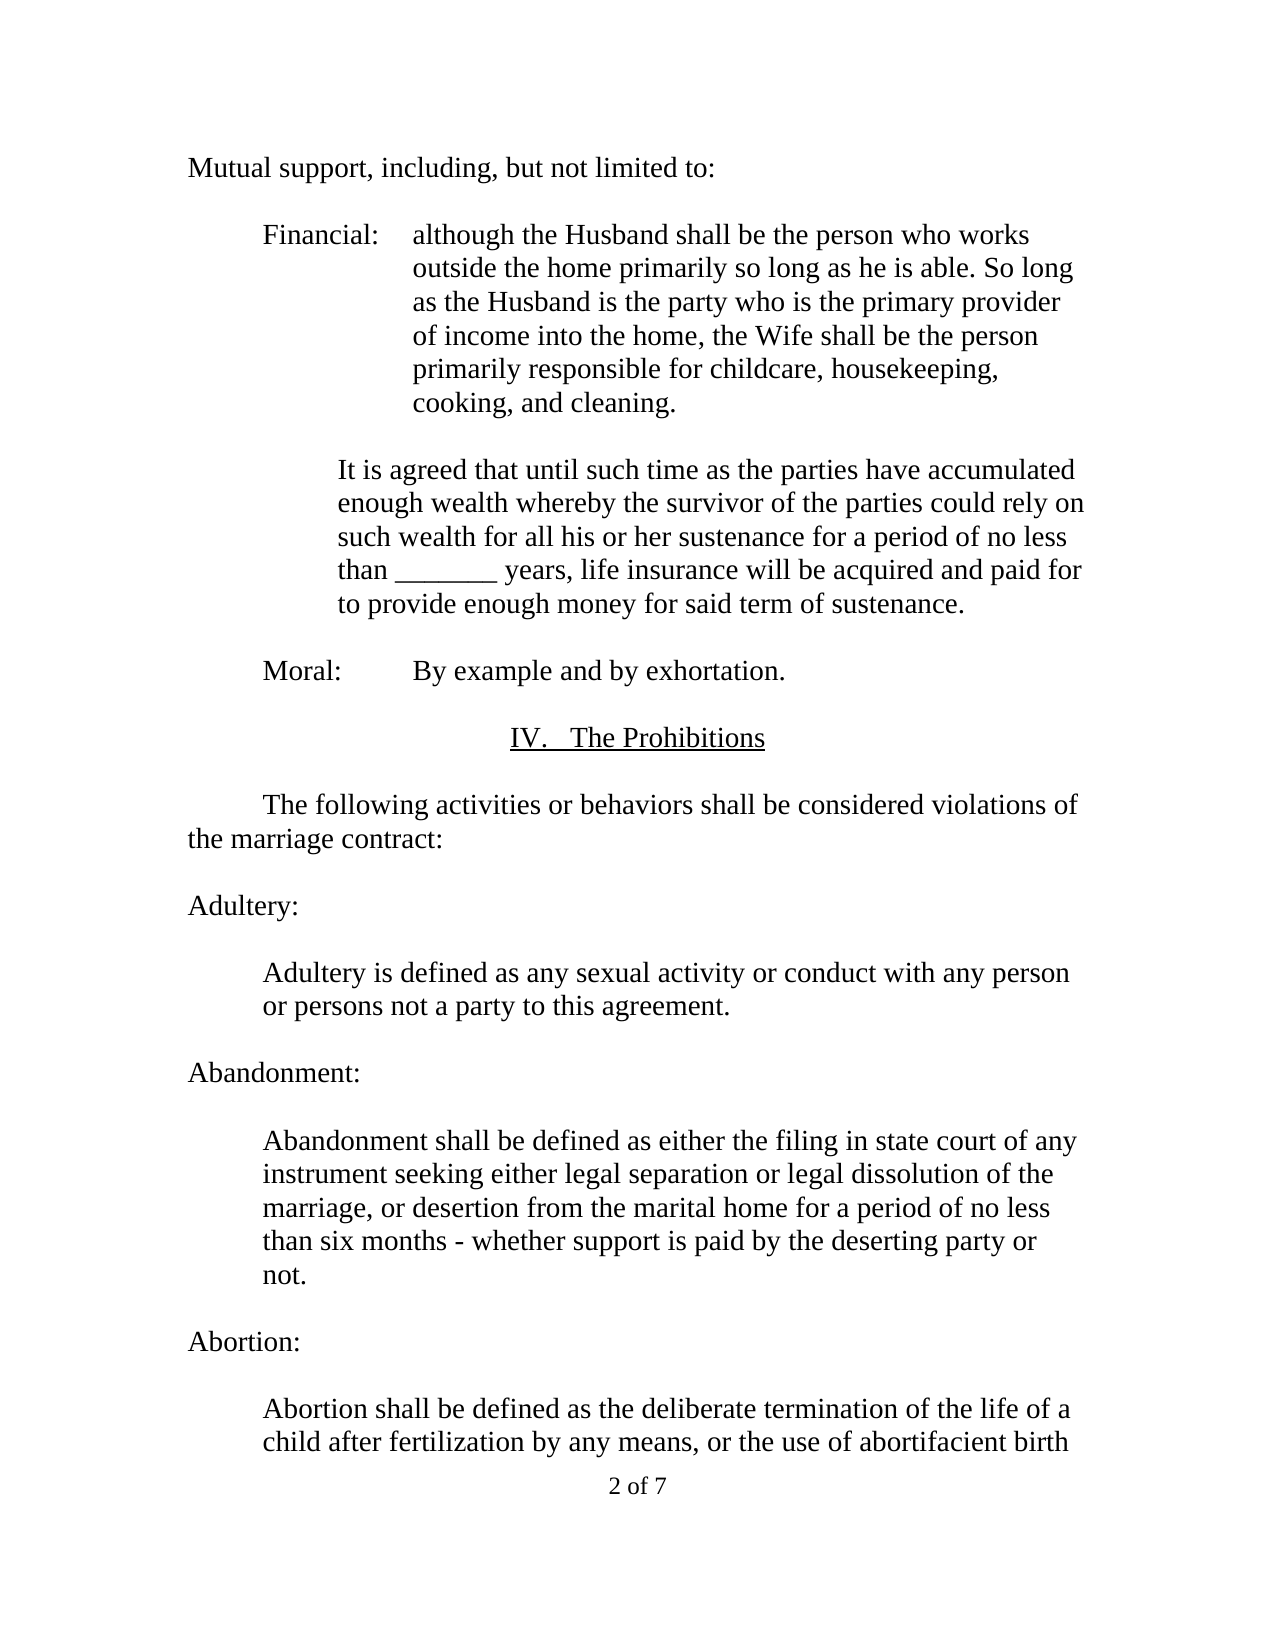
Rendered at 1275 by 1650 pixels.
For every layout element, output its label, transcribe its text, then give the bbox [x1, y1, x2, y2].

text Adultery: [187, 888, 1087, 921]
text It is agreed that until such time as the parties have accumulated enough wealth whereby the survivor of the parties could rely on such wealth for all his or her sustenance for a period of no less than _______ years, life insurance will be acquired and paid for to provide enough money for said term of sustenance. [337, 452, 1087, 619]
text The following activities or behaviors shall be considered violations of the marriage contract: [187, 787, 1087, 854]
text Abandonment: [187, 1056, 1087, 1089]
text Abandonment shall be defined as either the filing in state court of any instrument seeking either legal separation or legal dissolution of the marriage, or desertion from the marital home for a period of no less than six months - whether support is paid by the deserting party or not. [262, 1123, 1087, 1290]
text Abortion: [187, 1324, 1087, 1357]
text Financial: although the Husband shall be the person who works outside the home primarily so long as he is able. So long as the Husband is the party who is the primary provider of income into the home, the Wife shall be the person primarily responsible for childcare, housekeeping, cooking, and cleaning. [262, 217, 1087, 418]
text Adultery is defined as any sexual activity or conduct with any person or persons not a party to this agreement. [262, 955, 1087, 1022]
subtitle IV. The Prohibitions [187, 720, 1087, 754]
text Mutual support, including, but not limited to: [187, 150, 1087, 183]
text Abortion shall be defined as the deliberate termination of the life of a child after fertilization by any means, or the use of abortifacient birth [262, 1391, 1087, 1458]
text Moral: By example and by exhortation. [262, 653, 1087, 687]
